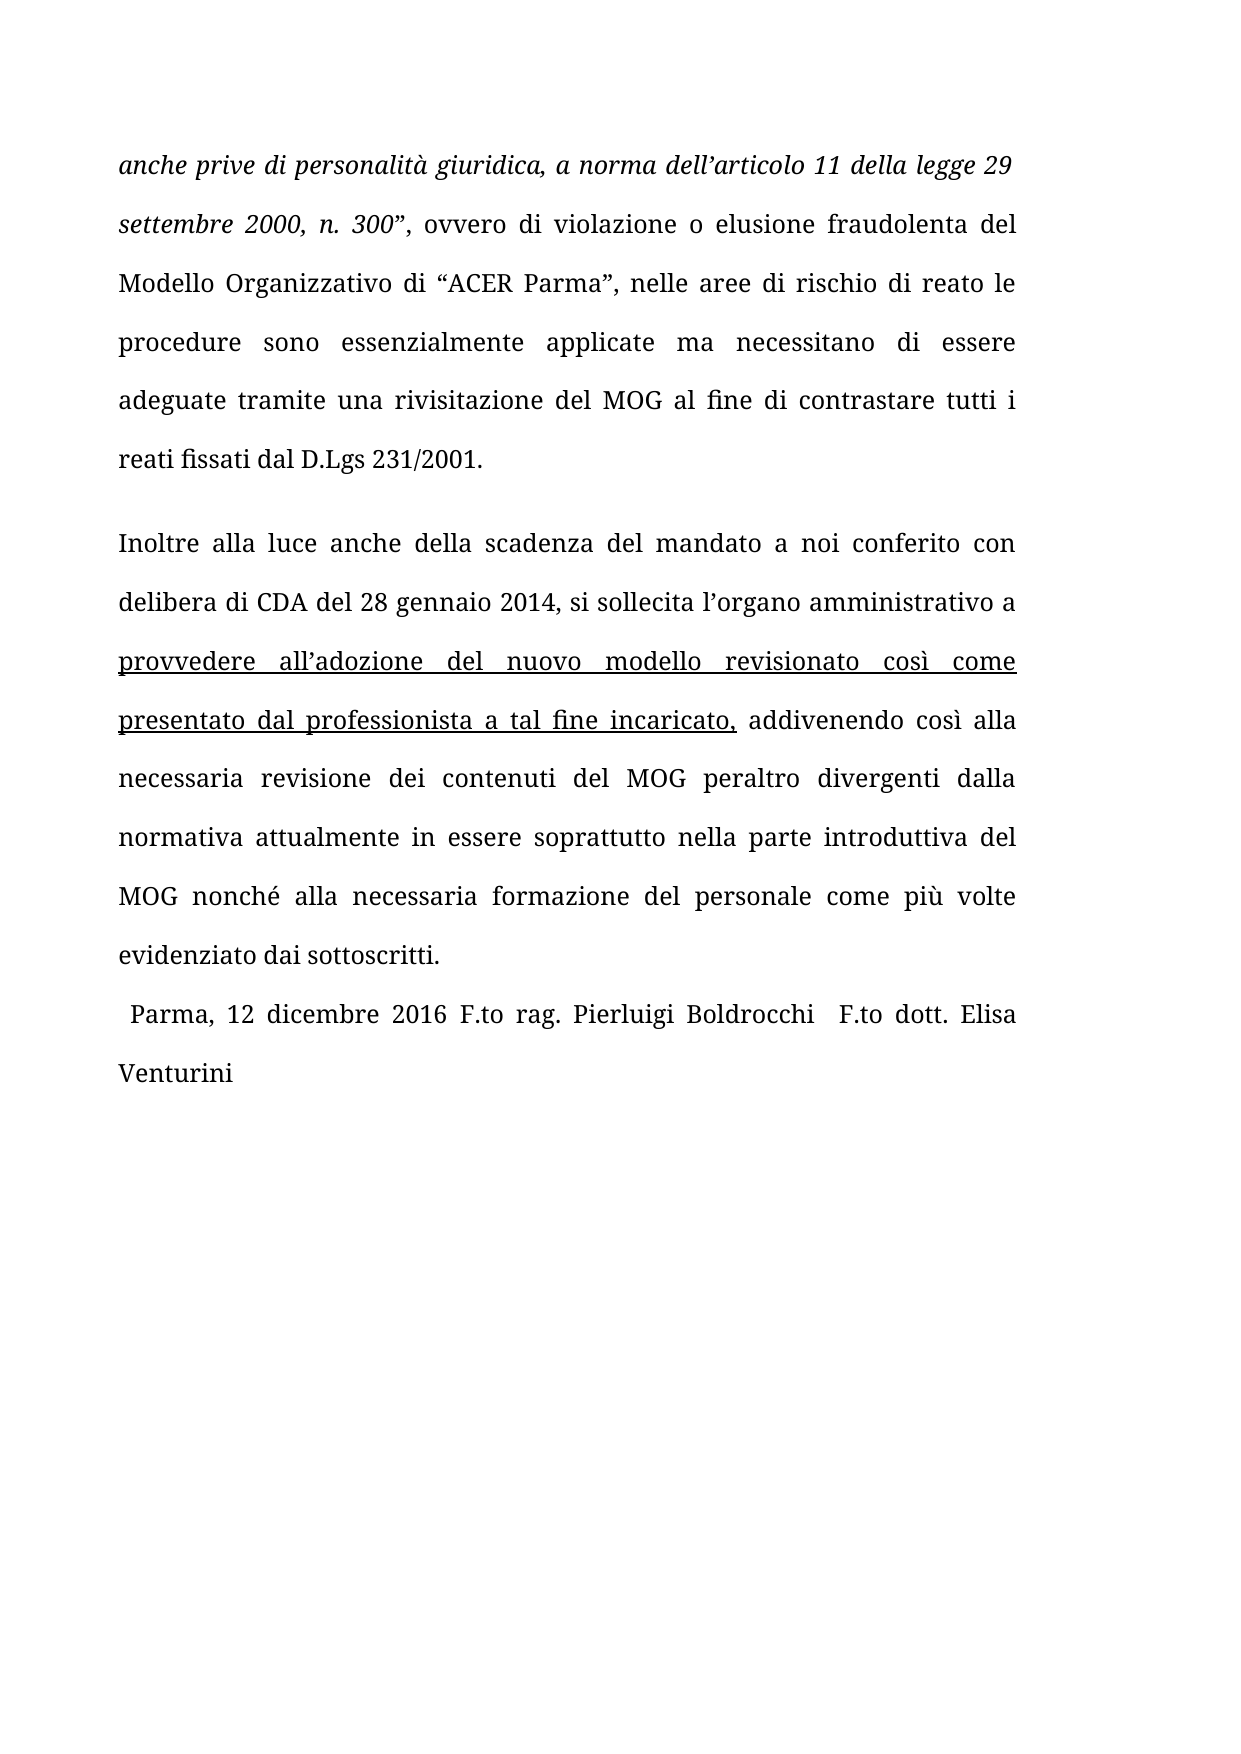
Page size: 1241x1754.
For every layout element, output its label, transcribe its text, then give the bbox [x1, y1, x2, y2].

text presentato dal professionista a tal fine incaricato, addivenendo così alla necessaria revisione dei contenuti del MOG peraltro divergenti dalla normativa attualmente in essere soprattutto nella parte introduttiva del MOG nonché alla necessaria formazione del personale come più volte evidenziato dai sottoscritti. [118, 674, 1017, 972]
text anche prive di personalità giuridica, a norma dell’articolo 11 della legge 29 settembre 2000, n. 300”, ovvero di violazione o elusione fraudolenta del Modello Organizzativo di “ACER Parma”, nelle aree di rischio di reato le procedure sono essenzialmente applicate ma necessitano di essere adeguate tramite una rivisitazione del MOG al fine di contrastare tutti i reati fissati dal D.Lgs 231/2001. [118, 148, 1017, 476]
text Inoltre alla luce anche della scadenza del mandato a noi conferito con delibera di CDA del 28 gennaio 2014, si sollecita l’organo amministrativo a provvedere all’adozione del nuovo modello revisionato così come [118, 526, 1017, 672]
text Parma, 12 dicembre 2016 F.to rag. Pierluigi Boldrocchi F.to dott. Elisa Venturini [118, 997, 1017, 1089]
